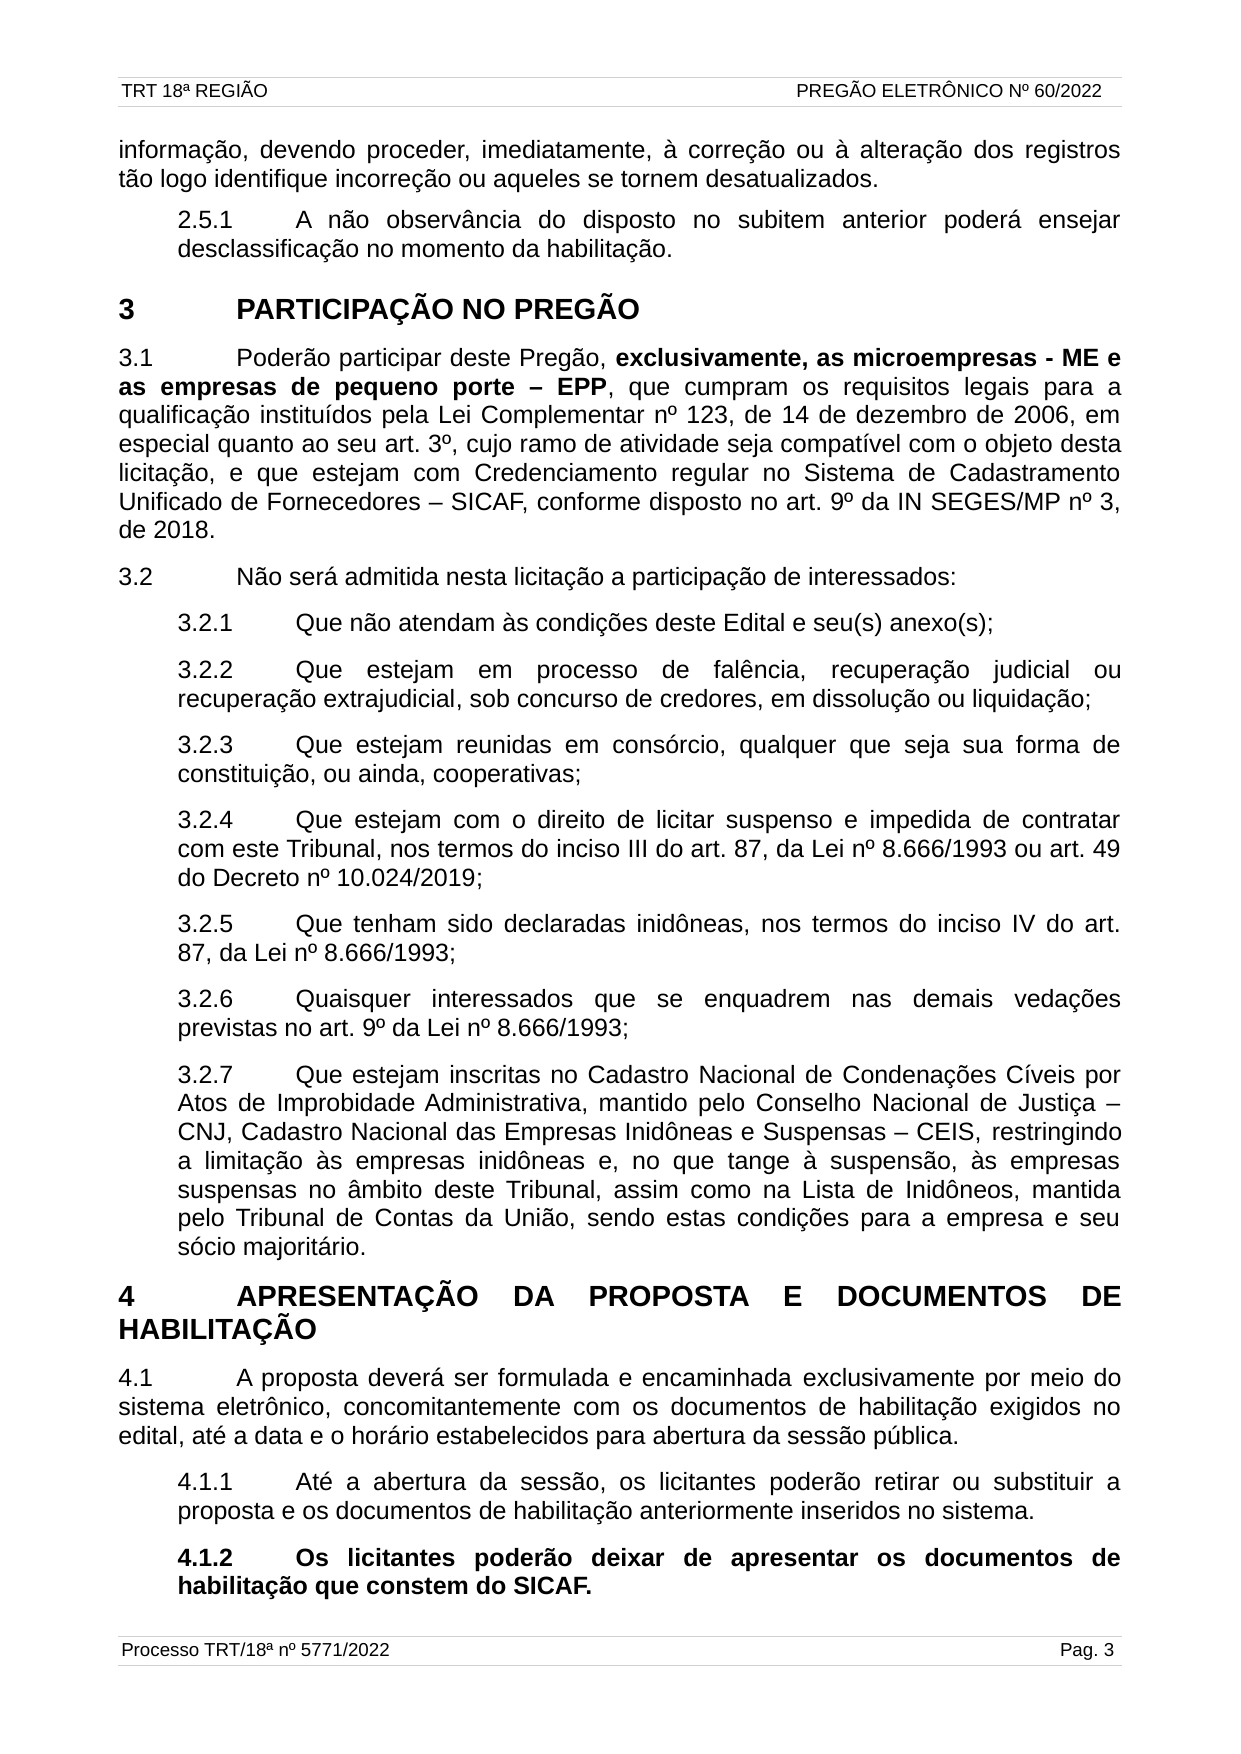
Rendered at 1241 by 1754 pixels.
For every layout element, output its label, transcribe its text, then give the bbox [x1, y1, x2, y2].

text 3 PARTICIPAÇÃO NO PREGÃO [118, 292, 1122, 325]
text 3.2.1 Que não atendam às condições deste Edital e seu(s) anexo(s); [177, 608, 1122, 637]
text 3.2.5 Que tenham sido declaradas inidôneas, nos termos do inciso IV do art. 87, da Lei nº 8.666/1993; [177, 909, 1122, 967]
text 3.2 Não será admitida nesta licitação a participação de interessados: [118, 562, 1122, 591]
list 4.1.1 Até a abertura da sessão, os licitantes poderão retirar ou substituir a proposta e os documentos de habilitação anteriormente inseridos no sistema. [177, 1467, 1122, 1525]
list 4.1.2 Os licitantes poderão deixar de apresentar os documentos de habilitação que constem do SICAF. [177, 1543, 1122, 1600]
text 3.2.6 Quaisquer interessados que se enquadrem nas demais vedações previstas no art. 9º da Lei nº 8.666/1993; [177, 984, 1122, 1042]
text 2.5.1 A não observância do disposto no subitem anterior poderá ensejar desclassificação no momento da habilitação. [177, 205, 1122, 262]
text 4.1 A proposta deverá ser formulada e encaminhada exclusivamente por meio do sistema eletrônico, concomitantemente com os documentos de habilitação exigidos no edital, até a data e o horário estabelecidos para abertura da sessão pública. [118, 1363, 1122, 1450]
text 3.2.7 Que estejam inscritas no Cadastro Nacional de Condenações Cíveis por Atos de Improbidade Administrativa, mantido pelo Conselho Nacional de Justiça – CNJ, Cadastro Nacional das Empresas Inidôneas e Suspensas – CEIS, restringindo a limitação às empresas inidôneas e, no que tange à suspensão, às empresas suspensas no âmbito deste Tribunal, assim como na Lista de Inidôneos, mantida pelo Tribunal de Contas da União, sendo estas condições para a empresa e seu sócio majoritário. [177, 1060, 1122, 1261]
text 3.1 Poderão participar deste Pregão, exclusivamente, as microempresas - ME e as empresas de pequeno porte – EPP, que cumpram os requisitos legais para a qualificação instituídos pela Lei Complementar nº 123, de 14 de dezembro de 2006, em especial quanto ao seu art. 3º, cujo ramo de atividade seja compatível com o objeto desta licitação, e que estejam com Credenciamento regular no Sistema de Cadastramento Unificado de Fornecedores – SICAF, conforme disposto no art. 9º da IN SEGES/MP nº 3, de 2018. [118, 343, 1122, 544]
text informação, devendo proceder, imediatamente, à correção ou à alteração dos registros tão logo identifique incorreção ou aqueles se tornem desatualizados. [118, 136, 1122, 193]
text 3.2.3 Que estejam reunidas em consórcio, qualquer que seja sua forma de constituição, ou ainda, cooperativas; [177, 730, 1122, 788]
text 3.2.4 Que estejam com o direito de licitar suspenso e impedida de contratar com este Tribunal, nos termos do inciso III do art. 87, da Lei nº 8.666/1993 ou art. 49 do Decreto nº 10.024/2019; [177, 805, 1122, 892]
text 4 APRESENTAÇÃO DA PROPOSTA E DOCUMENTOS DE HABILITAÇÃO [118, 1279, 1122, 1346]
text 3.2.2 Que estejam em processo de falência, recuperação judicial ou recuperação extrajudicial, sob concurso de credores, em dissolução ou liquidação; [177, 655, 1122, 712]
